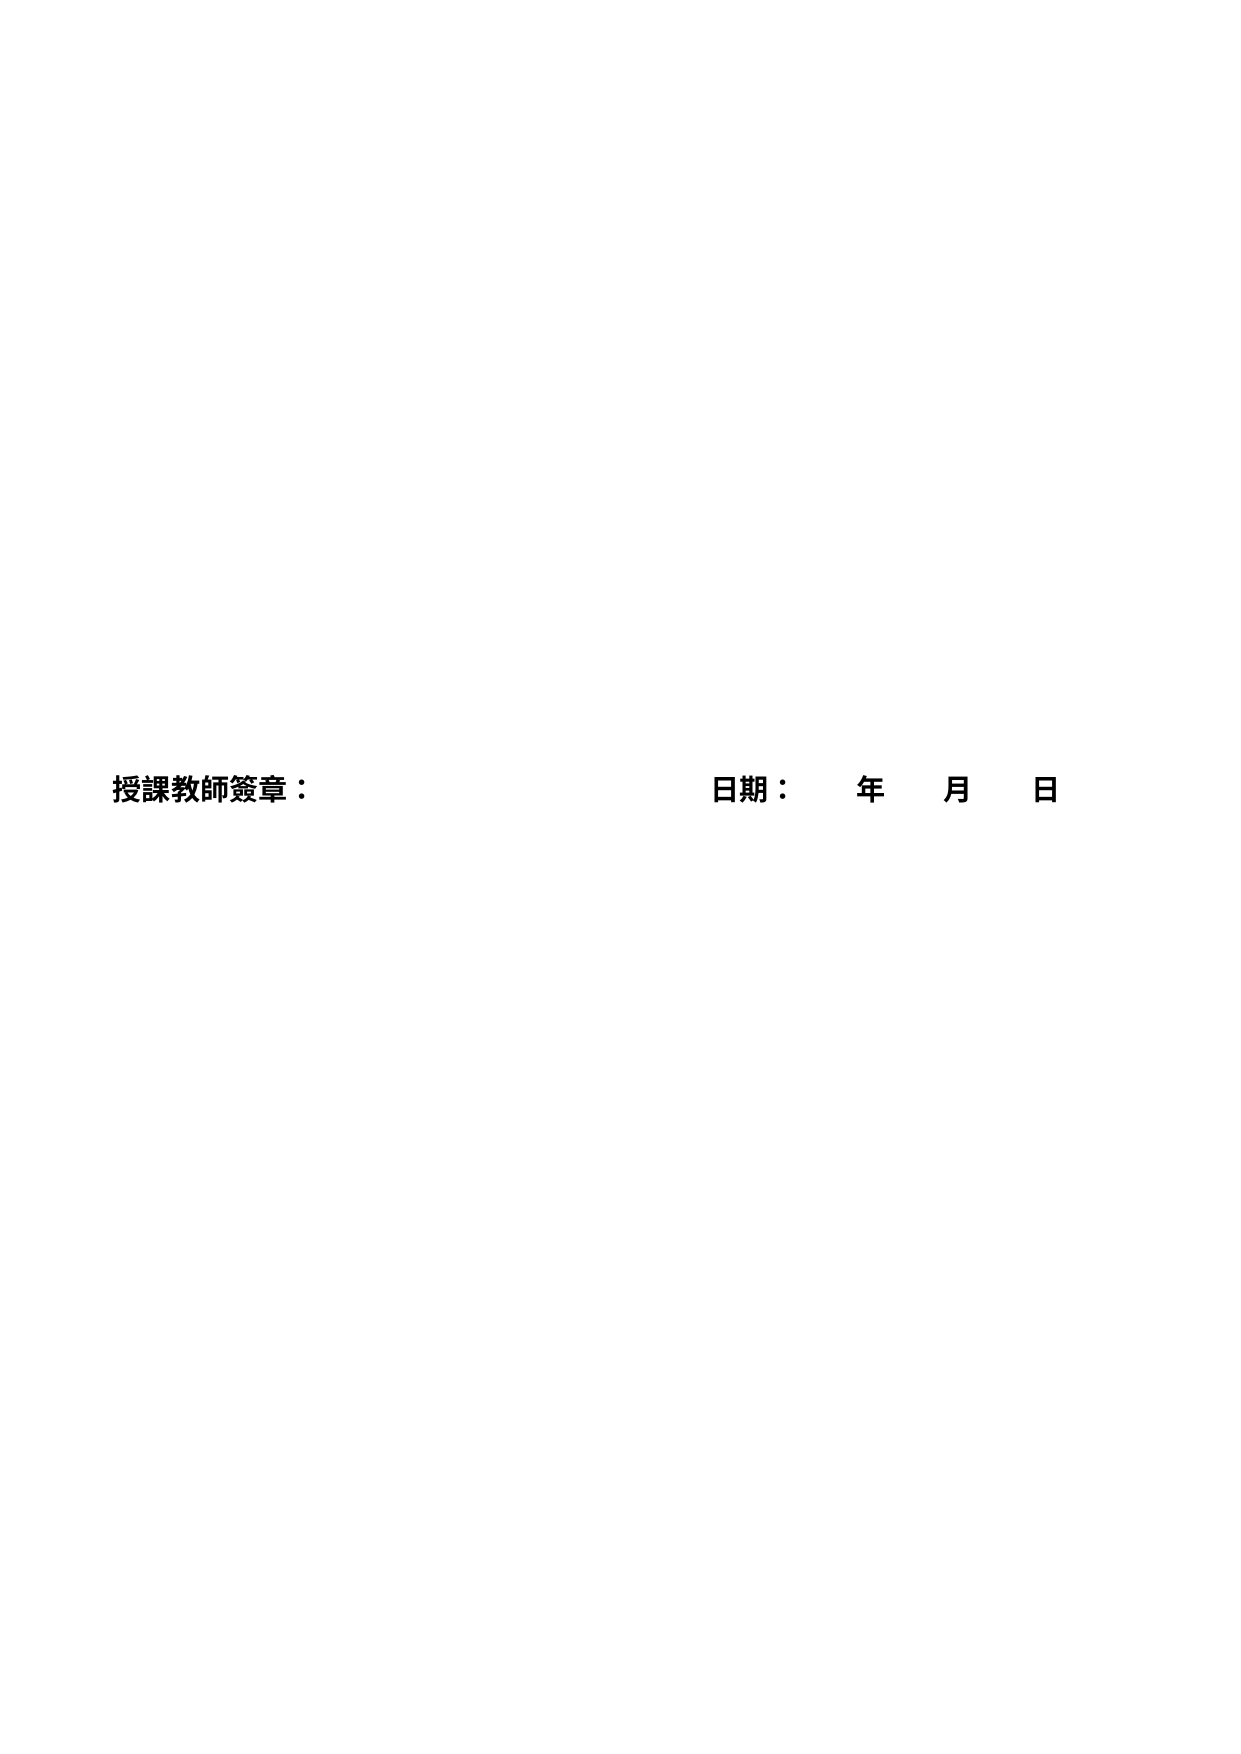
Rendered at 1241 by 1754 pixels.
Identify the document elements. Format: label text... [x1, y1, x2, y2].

text 授課教師簽章： 日期： 年 月 日 [112, 746, 1128, 808]
